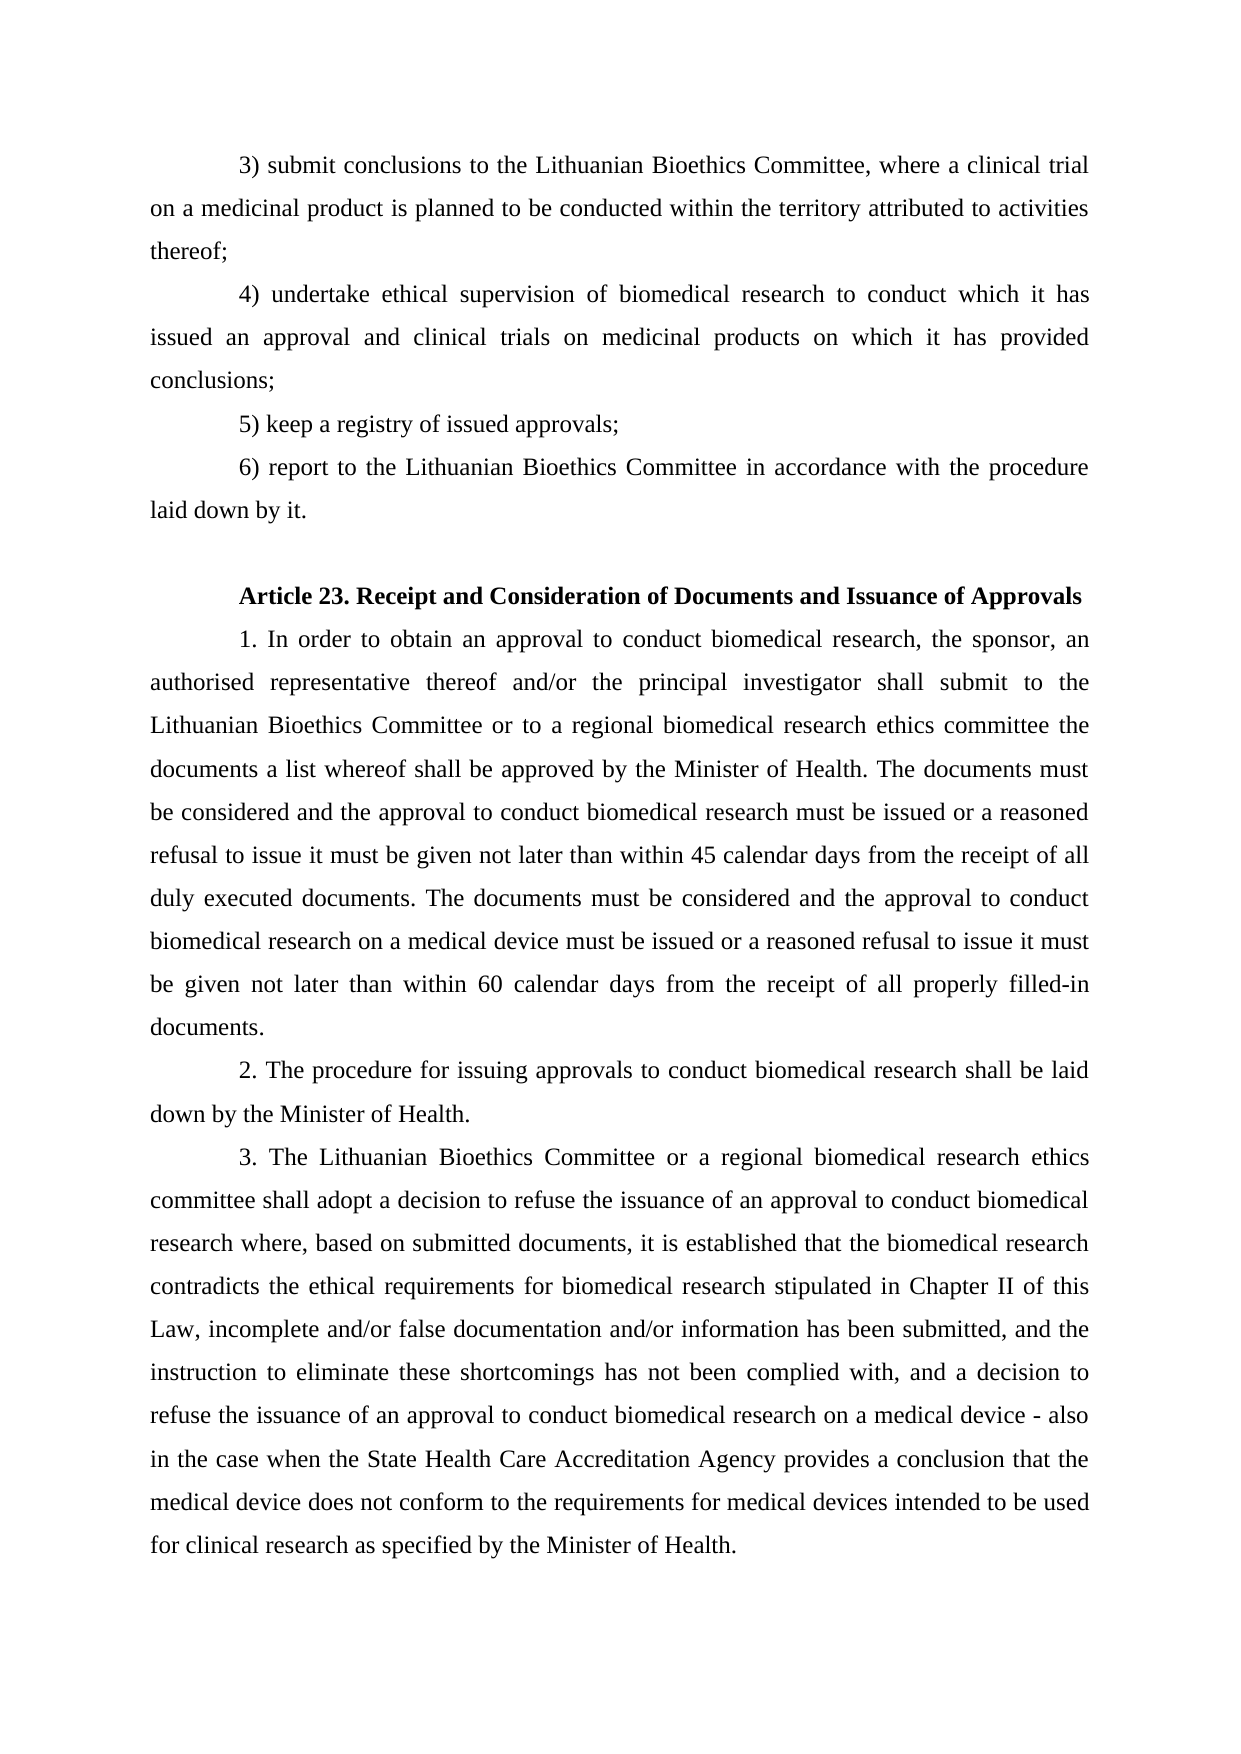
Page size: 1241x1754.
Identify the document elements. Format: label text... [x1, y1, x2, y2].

text 5) keep a registry of issued approvals; [150, 409, 1090, 437]
text Article 23. Receipt and Consideration of Documents and Issuance of Approvals [150, 581, 1090, 610]
text 4) undertake ethical supervision of biomedical research to conduct which it has issued an approval and clinical trials on medicinal products on which it has provided conclusions; [150, 279, 1090, 394]
text 6) report to the Lithuanian Bioethics Committee in accordance with the procedure laid down by it. [150, 452, 1090, 524]
text 2. The procedure for issuing approvals to conduct biomedical research shall be laid down by the Minister of Health. [150, 1056, 1090, 1127]
text 1. In order to obtain an approval to conduct biomedical research, the sponsor, an authorised representative thereof and/or the principal investigator shall submit to the Lithuanian Bioethics Committee or to a regional biomedical research ethics committee the documents a list whereof shall be approved by the Minister of Health. The documents must be considered and the approval to conduct biomedical research must be issued or a reasoned refusal to issue it must be given not later than within 45 calendar days from the receipt of all duly executed documents. The documents must be considered and the approval to conduct biomedical research on a medical device must be issued or a reasoned refusal to issue it must be given not later than within 60 calendar days from the receipt of all properly filled-in documents. [150, 624, 1090, 1041]
text 3) submit conclusions to the Lithuanian Bioethics Committee, where a clinical trial on a medicinal product is planned to be conducted within the territory attributed to activities thereof; [150, 150, 1090, 265]
text 3. The Lithuanian Bioethics Committee or a regional biomedical research ethics committee shall adopt a decision to refuse the issuance of an approval to conduct biomedical research where, based on submitted documents, it is established that the biomedical research contradicts the ethical requirements for biomedical research stipulated in Chapter II of this Law, incomplete and/or false documentation and/or information has been submitted, and the instruction to eliminate these shortcomings has not been complied with, and a decision to refuse the issuance of an approval to conduct biomedical research on a medical device - also in the case when the State Health Care Accreditation Agency provides a conclusion that the medical device does not conform to the requirements for medical devices intended to be used for clinical research as specified by the Minister of Health. [150, 1142, 1090, 1559]
